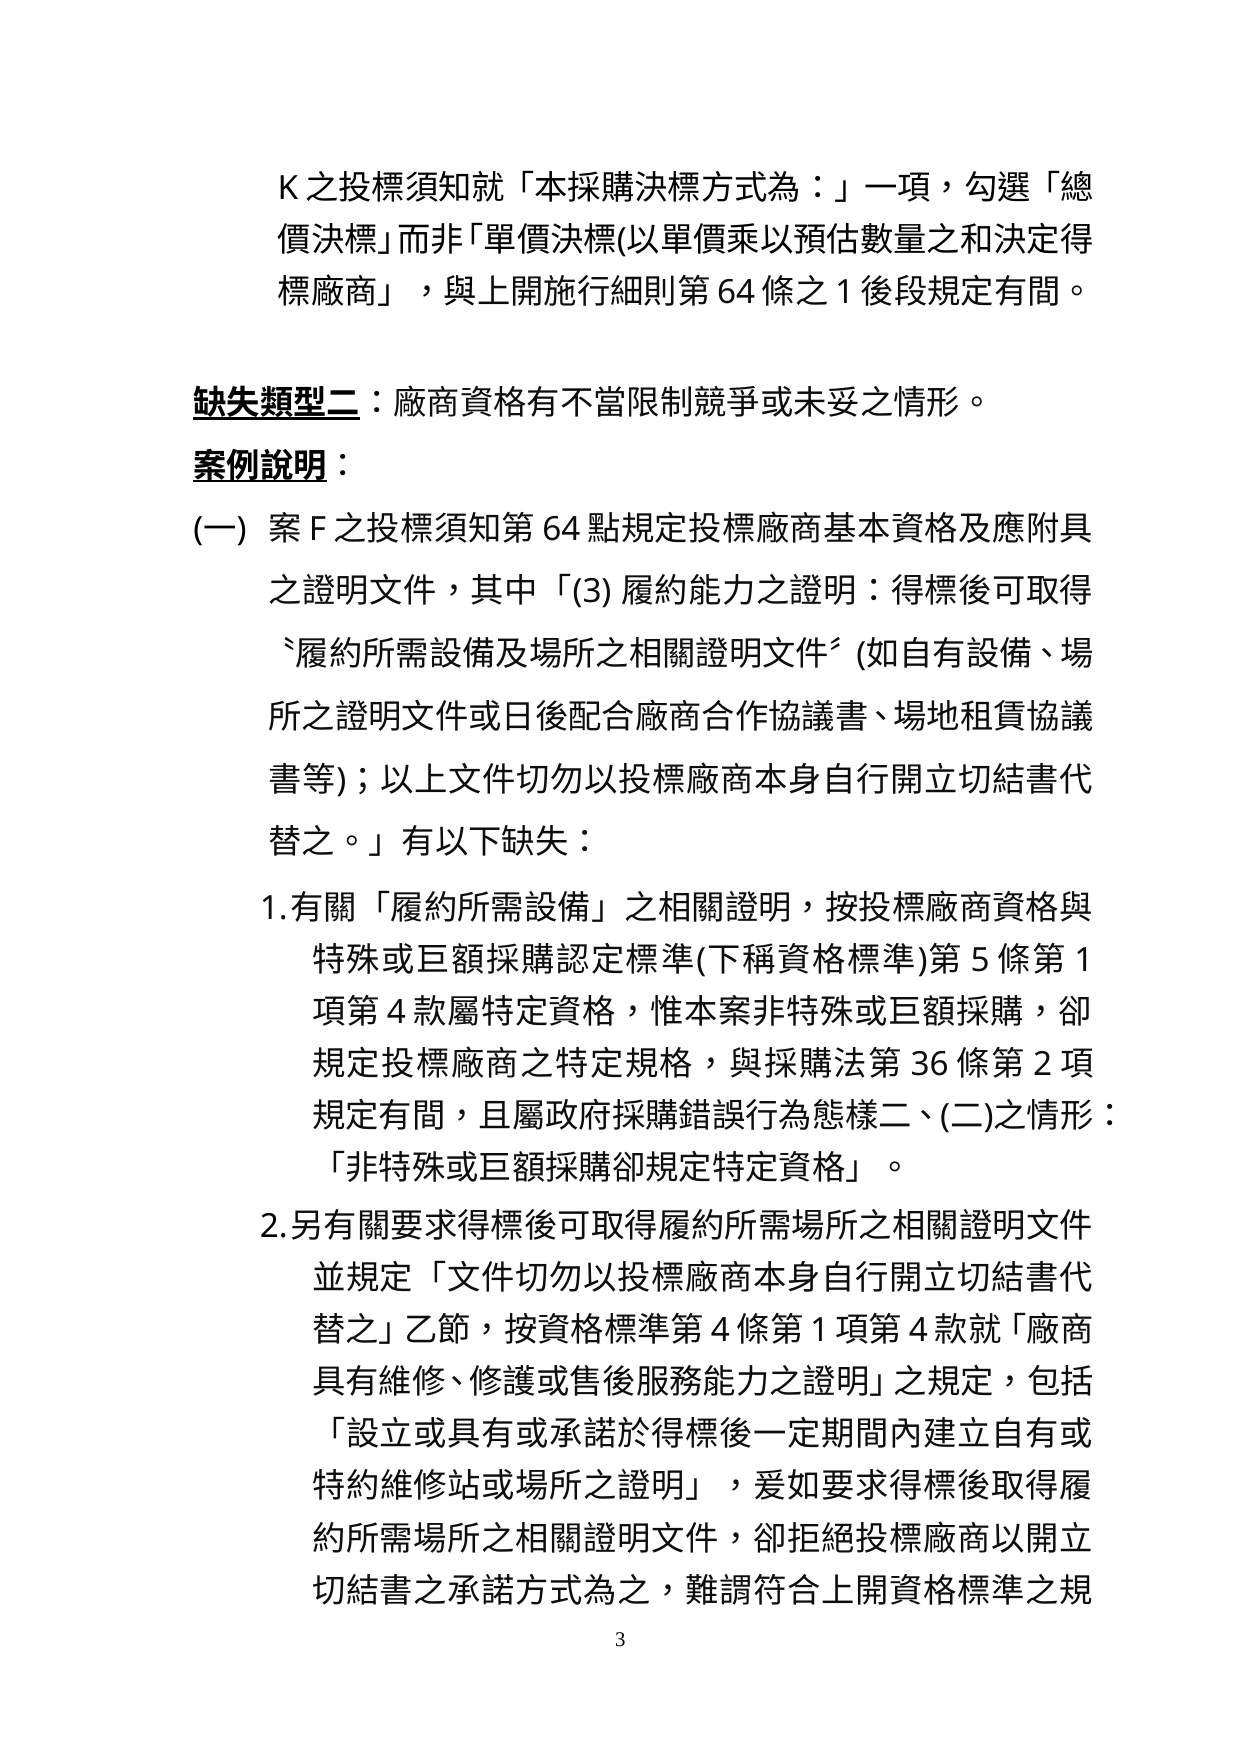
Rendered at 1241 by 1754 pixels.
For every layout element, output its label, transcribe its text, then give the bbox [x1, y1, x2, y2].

subtitle 案例說明： [193, 439, 1093, 487]
subtitle 案F之投標須知第64點規定投標廠商基本資格及應附具之證明文件，其中「(3) 履約能力之證明：得標後可取得〝履約所需設備及場所之相關證明文件〞(如自有設備、場所之證明文件或日後配合廠商合作協議書、場地租賃協議書等)；以上文件切勿以投標廠商本身自行開立切結書代替之。」有以下缺失： [193, 501, 1093, 863]
subtitle 另有關要求得標後可取得履約所需場所之相關證明文件並規定「文件切勿以投標廠商本身自行開立切結書代替之」乙節，按資格標準第4條第1項第4款就「廠商具有維修、修護或售後服務能力之證明」之規定，包括「設立或具有或承諾於得標後一定期間內建立自有或特約維修站或場所之證明」，爰如要求得標後取得履約所需場所之相關證明文件，卻拒絕投標廠商以開立切結書之承諾方式為之，難謂符合上開資格標準之規 [259, 1196, 1093, 1612]
subtitle 有關「履約所需設備」之相關證明，按投標廠商資格與特殊或巨額採購認定標準(下稱資格標準)第5條第1項第4款屬特定資格，惟本案非特殊或巨額採購，卻規定投標廠商之特定規格，與採購法第36條第2項規定有間，且屬政府採購錯誤行為態樣二、(二)之情形：「非特殊或巨額採購卻規定特定資格」。 [259, 878, 1093, 1190]
subtitle 缺失類型二：廠商資格有不當限制競爭或未妥之情形。 [193, 376, 1093, 424]
subtitle K之投標須知就「本採購決標方式為：」一項，勾選「總價決標」而非「單價決標(以單價乘以預估數量之和決定得標廠商」，與上開施行細則第64條之1後段規定有間。 [277, 157, 1093, 314]
